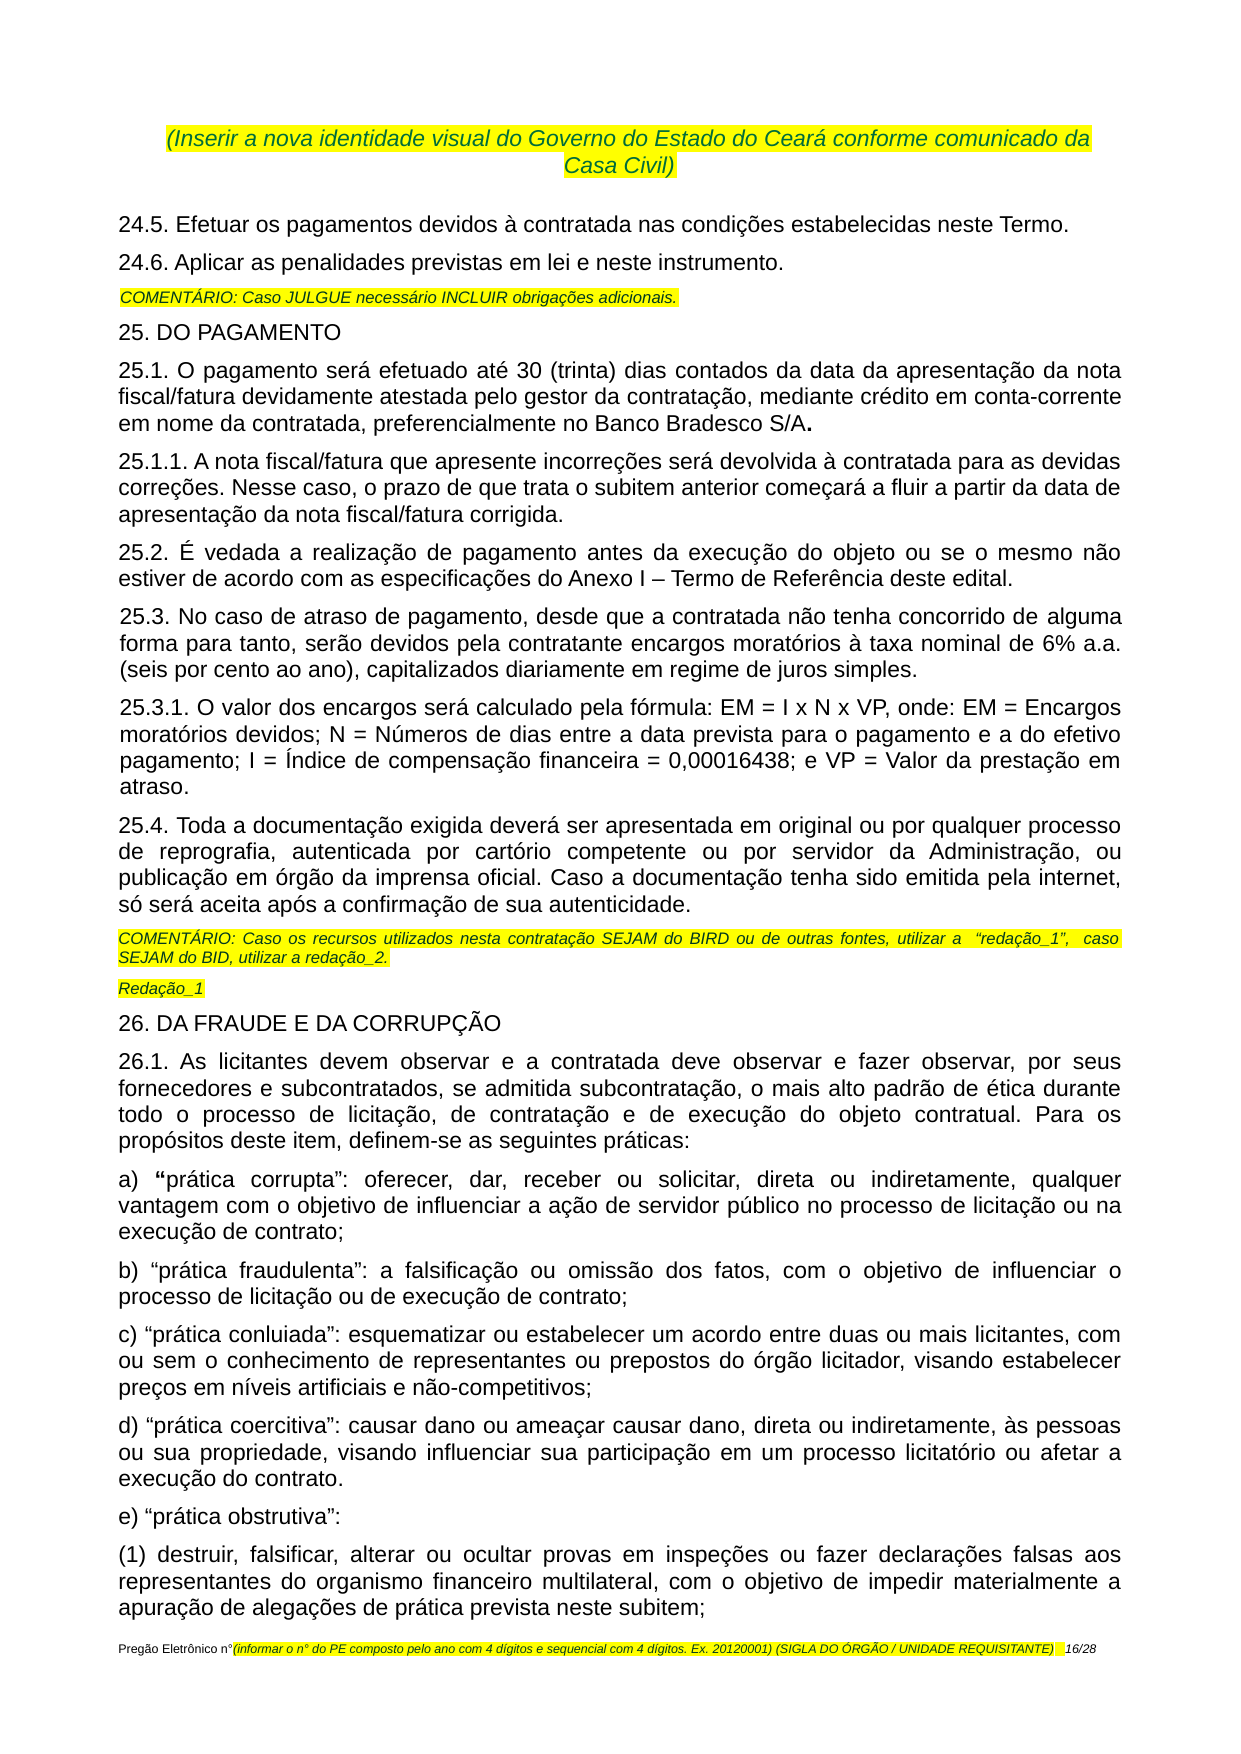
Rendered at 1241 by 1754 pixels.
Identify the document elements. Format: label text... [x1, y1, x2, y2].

text COMENTÁRIO: Caso os recursos utilizados nesta contratação SEJAM do BIRD ou de outras fontes, utilizar a “redação_1”, caso SEJAM do BID, utilizar a redação_2. [118, 929, 1122, 967]
text 25.1. O pagamento será efetuado até 30 (trinta) dias contados da data da apresentação da nota fiscal/fatura devidamente atestada pelo gestor da contratação, mediante crédito em conta-corrente em nome da contratada, preferencialmente no Banco Bradesco S/A. [118, 357, 1122, 436]
text (1) destruir, falsificar, alterar ou ocultar provas em inspeções ou fazer declarações falsas aos representantes do organismo financeiro multilateral, com o objetivo de impedir materialmente a apuração de alegações de prática prevista neste subitem; [118, 1541, 1122, 1620]
text 25. DO PAGAMENTO [118, 319, 1122, 345]
text a) “prática corrupta”: oferecer, dar, receber ou solicitar, direta ou indiretamente, qualquer vantagem com o objetivo de influenciar a ação de servidor público no processo de licitação ou na execução de contrato; [118, 1166, 1122, 1245]
text 26.1. As licitantes devem observar e a contratada deve observar e fazer observar, por seus fornecedores e subcontratados, se admitida subcontratação, o mais alto padrão de ética durante todo o processo de licitação, de contratação e de execução do objeto contratual. Para os propósitos deste item, definem-se as seguintes práticas: [118, 1048, 1122, 1154]
text 25.3. No caso de atraso de pagamento, desde que a contratada não tenha concorrido de alguma forma para tanto, serão devidos pela contratante encargos moratórios à taxa nominal de 6% a.a. (seis por cento ao ano), capitalizados diariamente em regime de juros simples. [119, 603, 1122, 682]
text b) “prática fraudulenta”: a falsificação ou omissão dos fatos, com o objetivo de influenciar o processo de licitação ou de execução de contrato; [118, 1257, 1122, 1309]
text d) “prática coercitiva”: causar dano ou ameaçar causar dano, direta ou indiretamente, às pessoas ou sua propriedade, visando influenciar sua participação em um processo licitatório ou afetar a execução do contrato. [118, 1412, 1122, 1491]
text e) “prática obstrutiva”: [118, 1503, 1122, 1529]
text 26. DA FRAUDE E DA CORRUPÇÃO [118, 1010, 1122, 1036]
text 24.6. Aplicar as penalidades previstas em lei e neste instrumento. [118, 249, 1122, 276]
text c) “prática conluiada”: esquematizar ou estabelecer um acordo entre duas ou mais licitantes, com ou sem o conhecimento de representantes ou prepostos do órgão licitador, visando estabelecer preços em níveis artificiais e não-competitivos; [118, 1321, 1122, 1400]
text Redação_1 [118, 979, 1123, 998]
text 25.1.1. A nota fiscal/fatura que apresente incorreções será devolvida à contratada para as devidas correções. Nesse caso, o prazo de que trata o subitem anterior começará a fluir a partir da data de apresentação da nota fiscal/fatura corrigida. [118, 448, 1122, 527]
text 25.4. Toda a documentação exigida deverá ser apresentada em original ou por qualquer processo de reprografia, autenticada por cartório competente ou por servidor da Administração, ou publicação em órgão da imprensa oficial. Caso a documentação tenha sido emitida pela internet, só será aceita após a confirmação de sua autenticidade. [118, 812, 1122, 917]
text COMENTÁRIO: Caso JULGUE necessário INCLUIR obrigações adicionais. [120, 288, 1122, 307]
text 25.3.1. O valor dos encargos será calculado pela fórmula: EM = I x N x VP, onde: EM = Encargos moratórios devidos; N = Números de dias entre a data prevista para o pagamento e a do efetivo pagamento; I = Índice de compensação financeira = 0,00016438; e VP = Valor da prestação em atraso. [119, 694, 1122, 800]
text 25.2. É vedada a realização de pagamento antes da execução do objeto ou se o mesmo não estiver de acordo com as especificações do Anexo I – Termo de Referência deste edital. [118, 539, 1122, 591]
text 24.5. Efetuar os pagamentos devidos à contratada nas condições estabelecidas neste Termo. [118, 211, 1122, 237]
